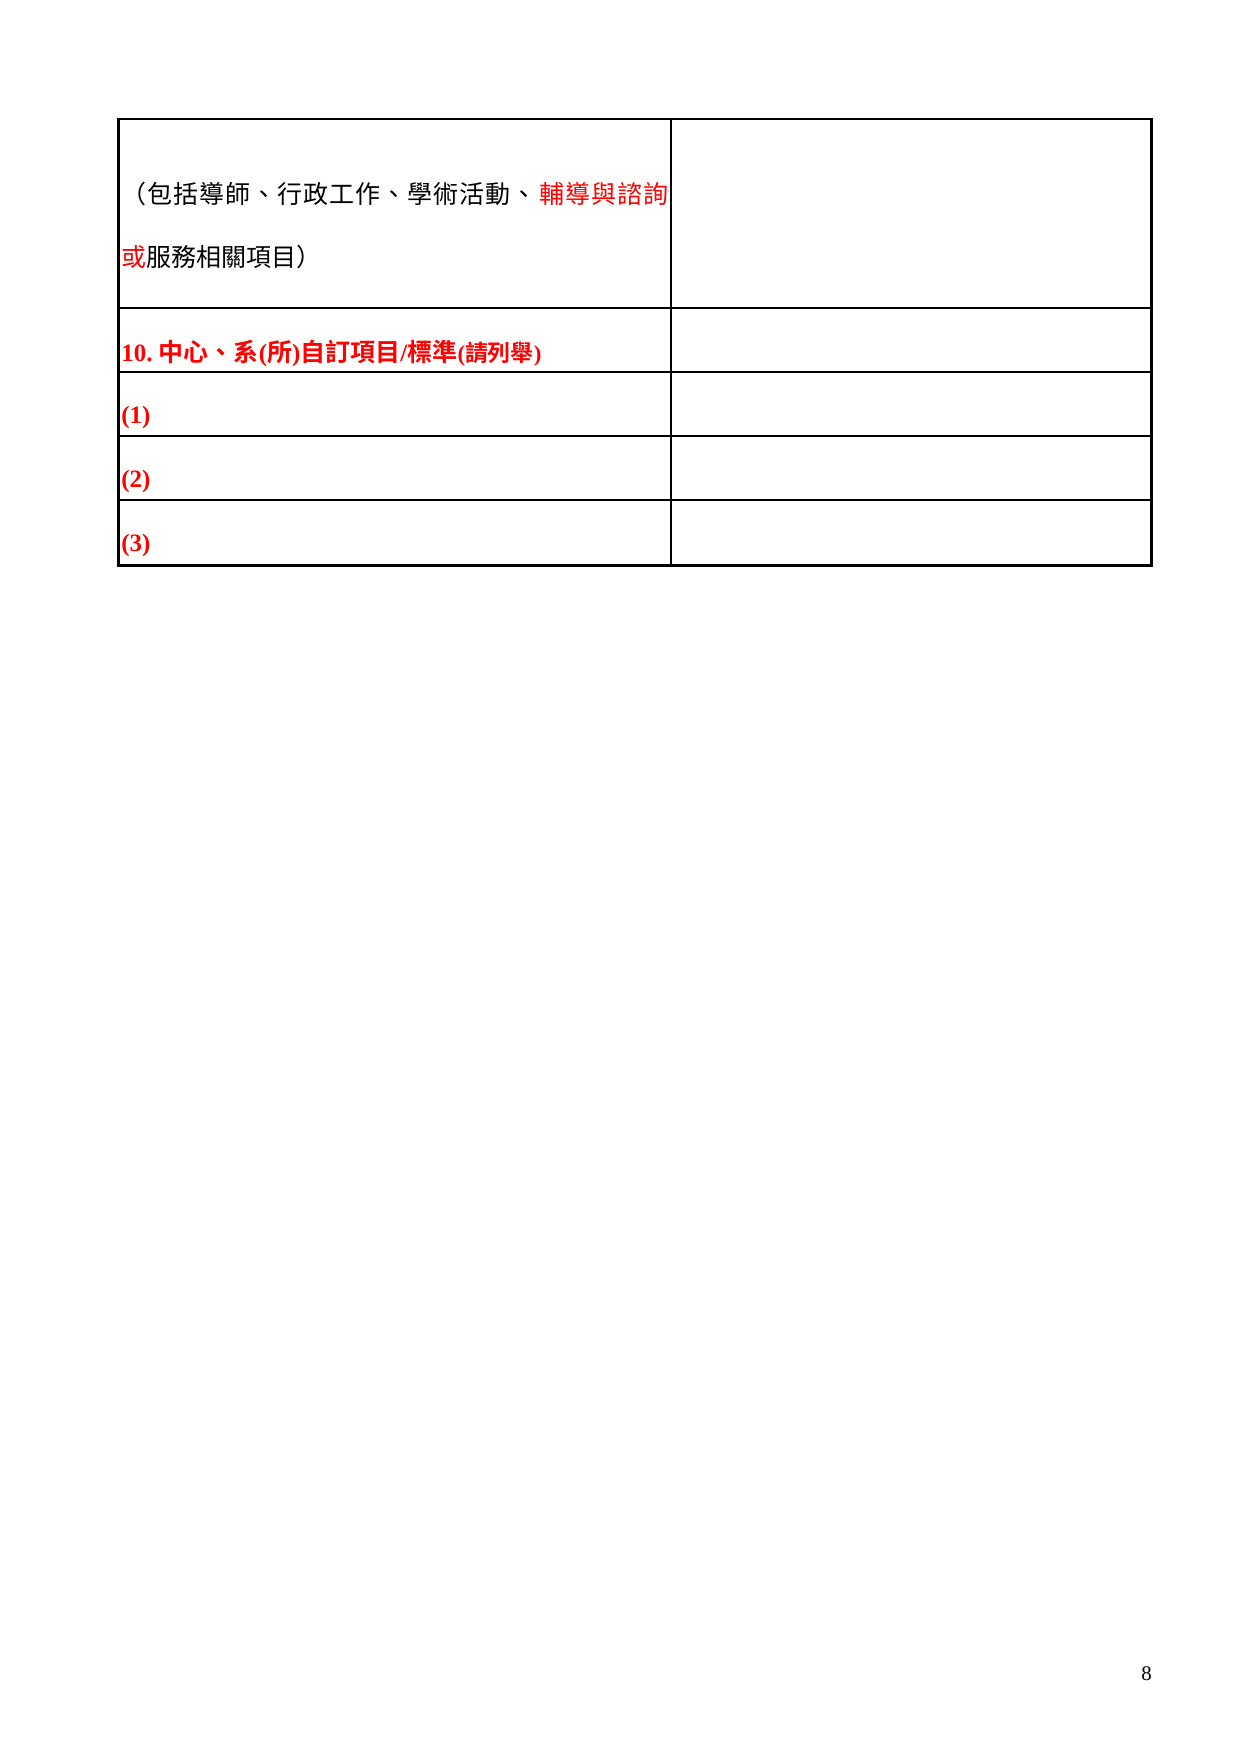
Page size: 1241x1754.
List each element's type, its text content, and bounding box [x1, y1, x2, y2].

table_cell [672, 120, 1150, 307]
table_cell [672, 501, 1150, 563]
table_cell [672, 373, 1150, 435]
table_cell (2) [120, 437, 670, 499]
table_cell (1) [120, 373, 670, 435]
table_cell [672, 437, 1150, 499]
table_cell (3) [120, 501, 670, 563]
table_cell 10. 中心、系(所)自訂項目/標準(請列舉) [120, 309, 670, 371]
table_cell [672, 309, 1150, 371]
table_cell （包括導師、行政工作、學術活動、輔導與諮詢或服務相關項目） [120, 120, 670, 307]
